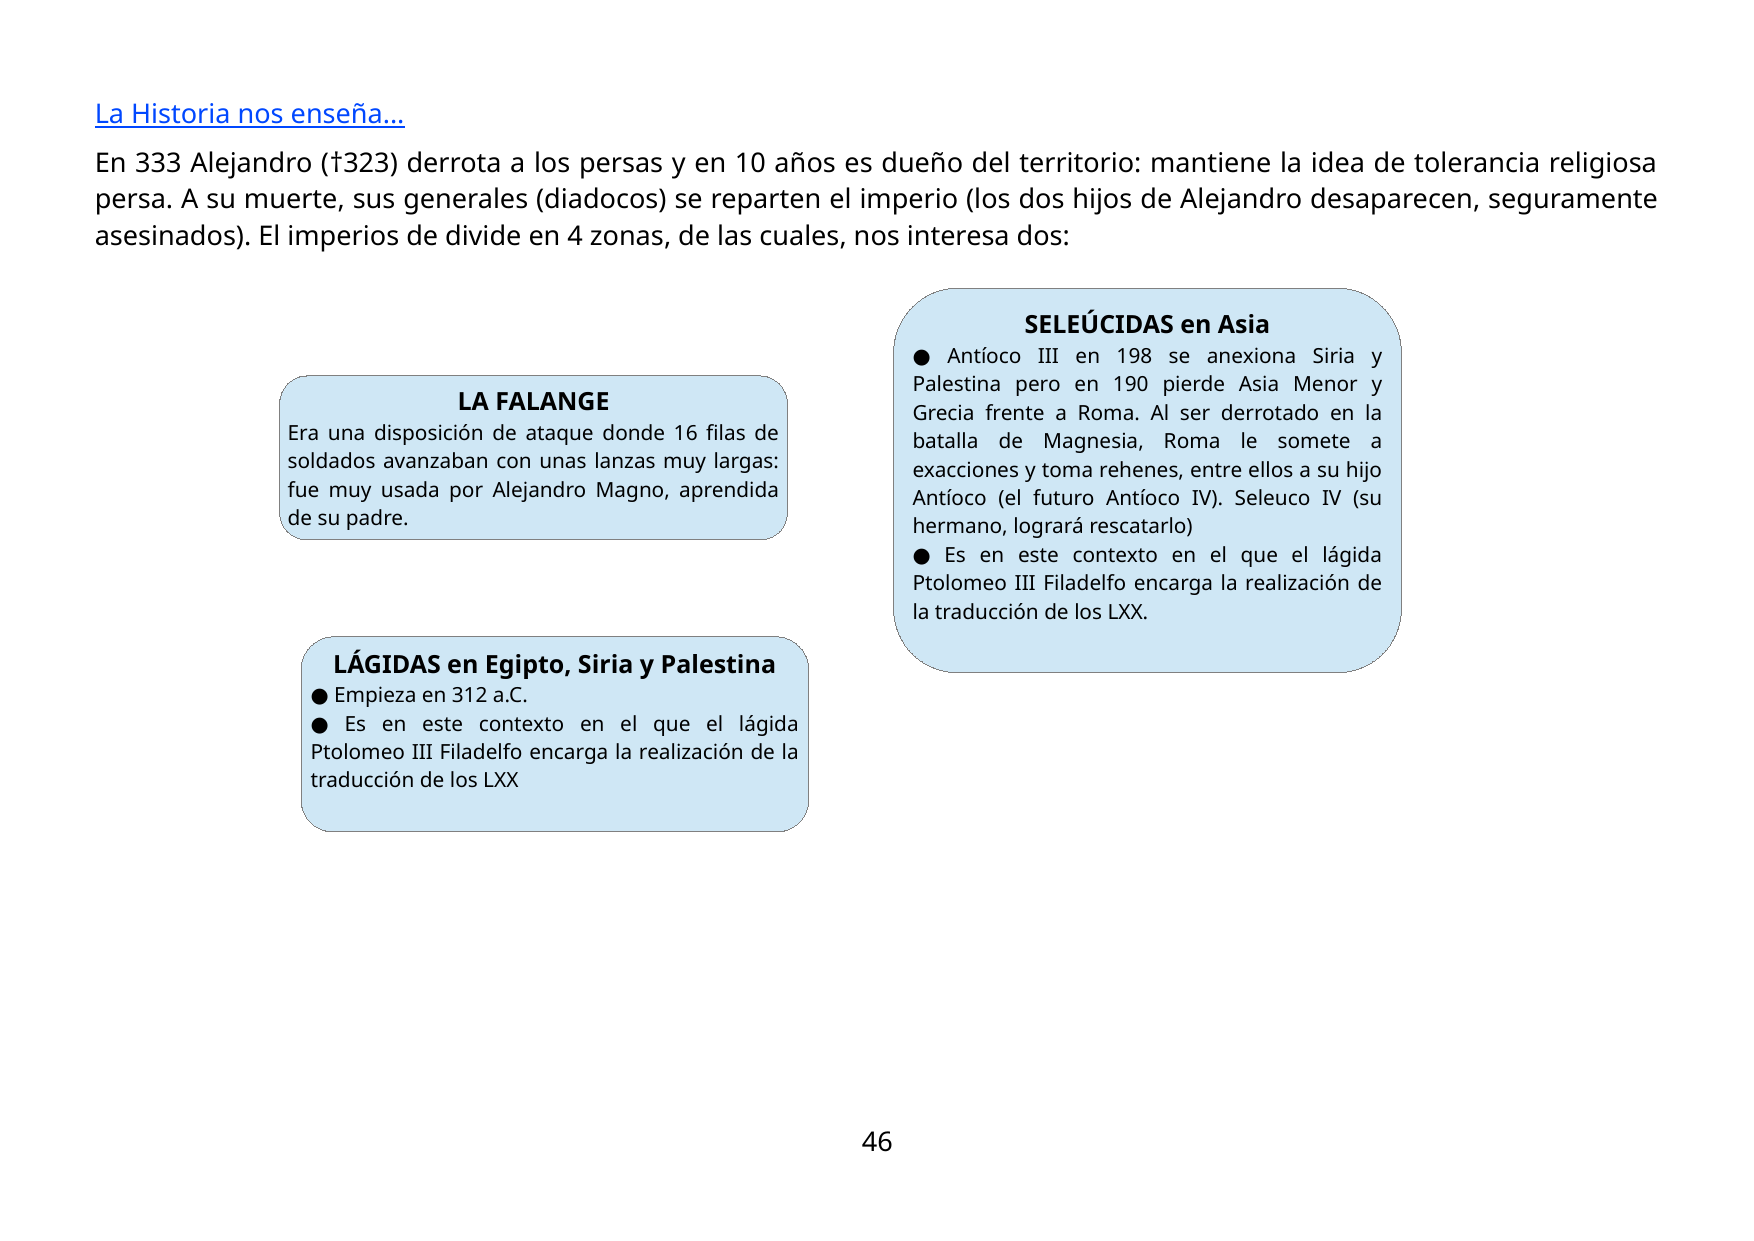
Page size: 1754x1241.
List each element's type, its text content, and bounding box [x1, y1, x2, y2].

text La Historia nos enseña... [94, 94, 1659, 131]
text En 333 Alejandro (†323) derrota a los persas y en 10 años es dueño del territorio: mantiene la idea de tolerancia religiosa persa. A su muerte, sus generales (diadocos) se reparten el imperio (los dos hijos de Alejandro desaparecen, seguramente asesinados). El imperios de divide en 4 zonas, de las cuales, nos interesa dos: [94, 143, 1659, 254]
